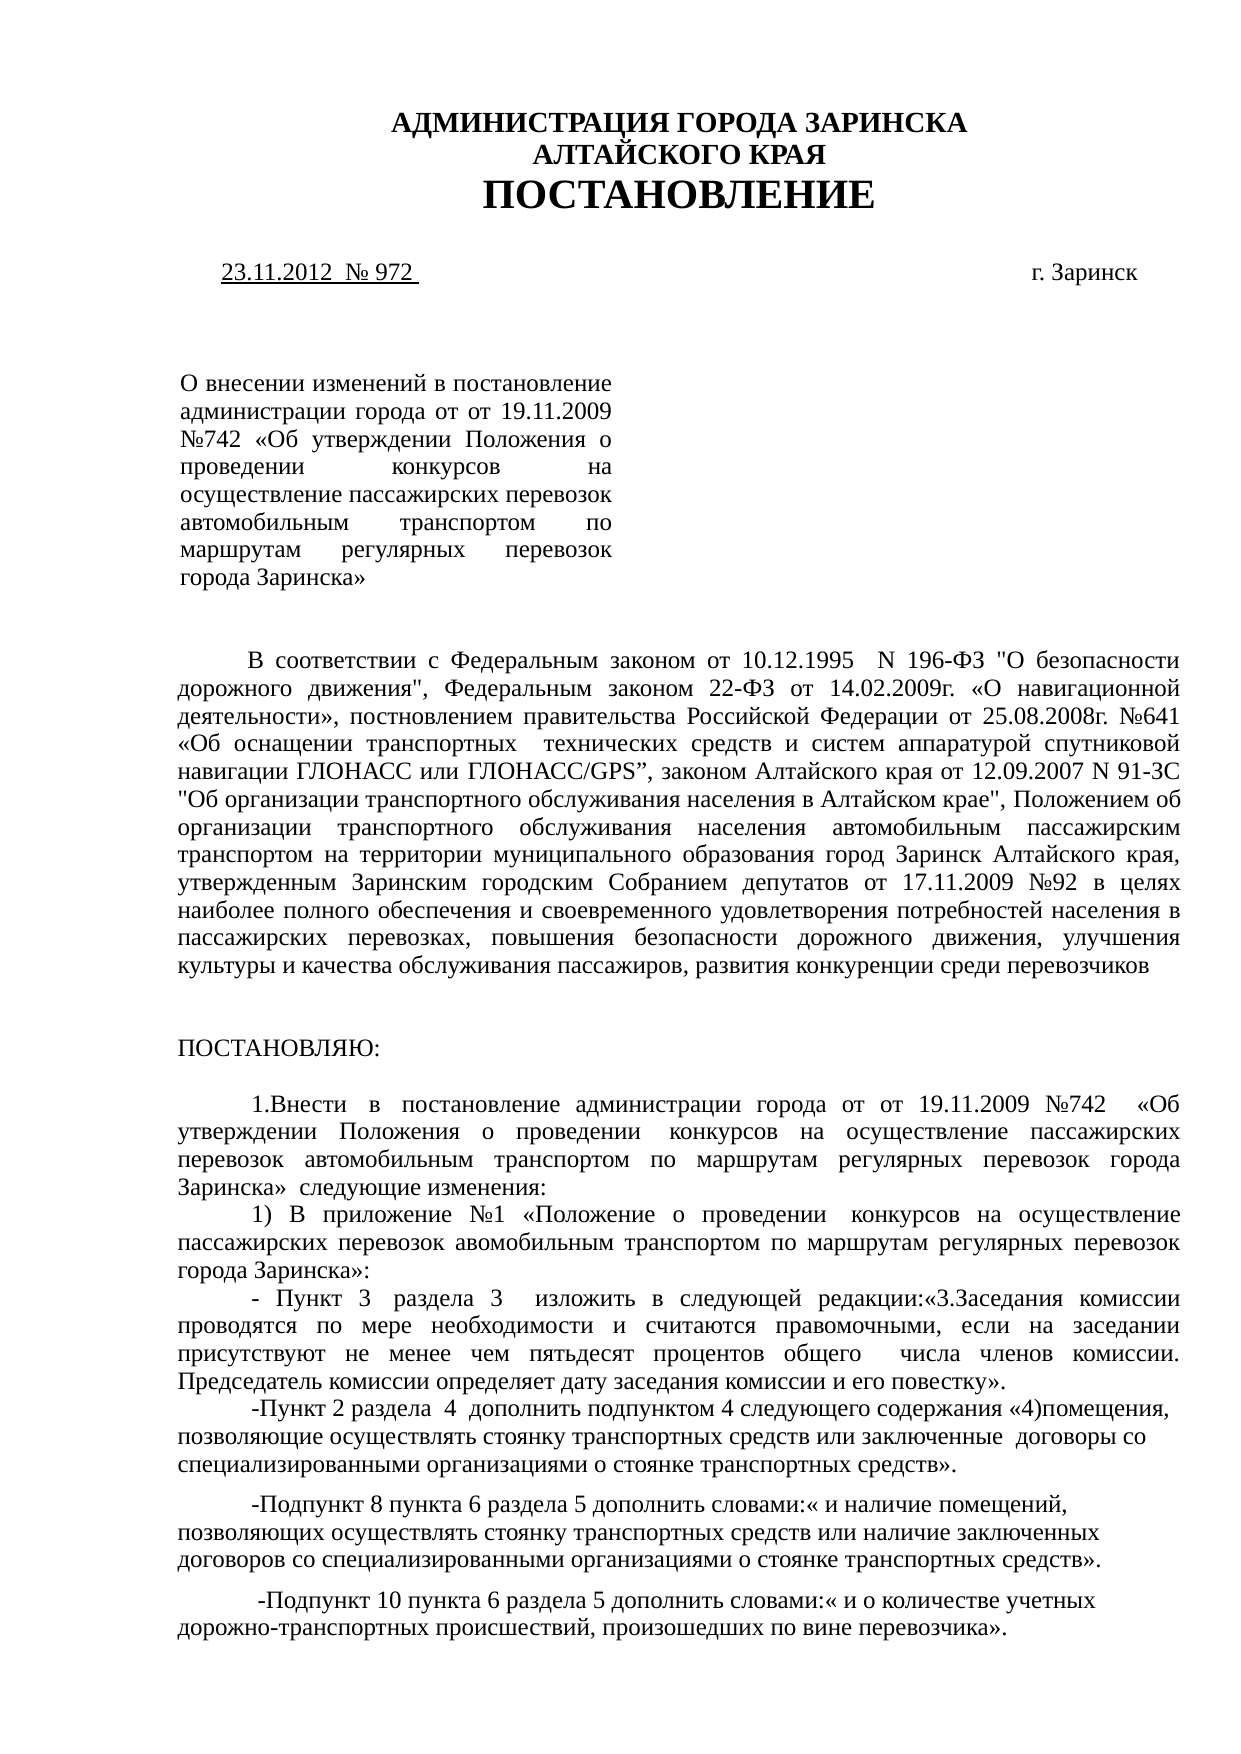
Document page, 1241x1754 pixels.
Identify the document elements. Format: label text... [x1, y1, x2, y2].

text В соответствии с Федеральным законом от 10.12.1995 N 196-ФЗ "О безопасности дорожного движения", Федеральным законом 22-ФЗ от 14.02.2009г. «О навигационной деятельности», постновлением правительства Российской Федерации от 25.08.2008г. №641 «Об оснащении транспортных технических средств и систем аппаратурой спутниковой навигации ГЛОНАСС или ГЛОНАСС/GPS”, законом Алтайского края от 12.09.2007 N 91-ЗС "Об организации транспортного обслуживания населения в Алтайском крае", Положением об организации транспортного обслуживания населения автомобильным пассажирским транспортом на территории муниципального образования город Заринск Алтайского края, утвержденным Заринским городским Собранием депутатов от 17.11.2009 №92 в целях наиболее полного обеспечения и своевременного удовлетворения потребностей населения в пассажирских перевозках, повышения безопасности дорожного движения, улучшения культуры и качества обслуживания пассажиров, развития конкуренции среди перевозчиков [177, 646, 1181, 979]
text АДМИНИСТРАЦИЯ ГОРОДА ЗАРИНСКА [177, 106, 1181, 138]
text 1.Внести в постановление администрации города от от 19.11.2009 №742 «Об утверждении Положения о проведении конкурсов на осуществление пассажирских перевозок автомобильным транспортом по маршрутам регулярных перевозок города Заринска» следующие изменения: [177, 1090, 1181, 1201]
text 1) В приложение №1 «Положение о проведении конкурсов на осуществление пассажирских перевозок авомобильным транспортом по маршрутам регулярных перевозок города Заринска»: [177, 1201, 1181, 1284]
text -Пункт 2 раздела 4 дополнить подпунктом 4 следующего содержания «4)помещения, позволяющие осуществлять стоянку транспортных средств или заключенные договоры со специализированными организациями о стоянке транспортных средств». [177, 1394, 1181, 1478]
table_header [623, 369, 1170, 591]
text -Подпункт 10 пункта 6 раздела 5 дополнить словами:« и о количестве учетных дорожно-транспортных происшествий, произошедших по вине перевозчика». [177, 1586, 1181, 1641]
text ПОСТАНОВЛЕНИЕ 23.11.2012 № 972 г. Заринск [177, 171, 1181, 314]
text -Подпункт 8 пункта 6 раздела 5 дополнить словами:« и наличие помещений, позволяющих осуществлять стоянку транспортных средств или наличие заключенных договоров со специализированными организациями о стоянке транспортных средств». [177, 1490, 1181, 1573]
text - Пункт 3 раздела 3 изложить в следующей редакции:«3.Заседания комиссии проводятся по мере необходимости и считаются правомочными, если на заседании присутствуют не менее чем пятьдесят процентов общего числа членов комиссии. Председатель комиссии определяет дату заседания комиссии и его повестку». [177, 1284, 1181, 1394]
text АЛТАЙСКОГО КРАЯ [177, 138, 1181, 171]
text ПОСТАНОВЛЯЮ: [177, 1007, 1181, 1062]
